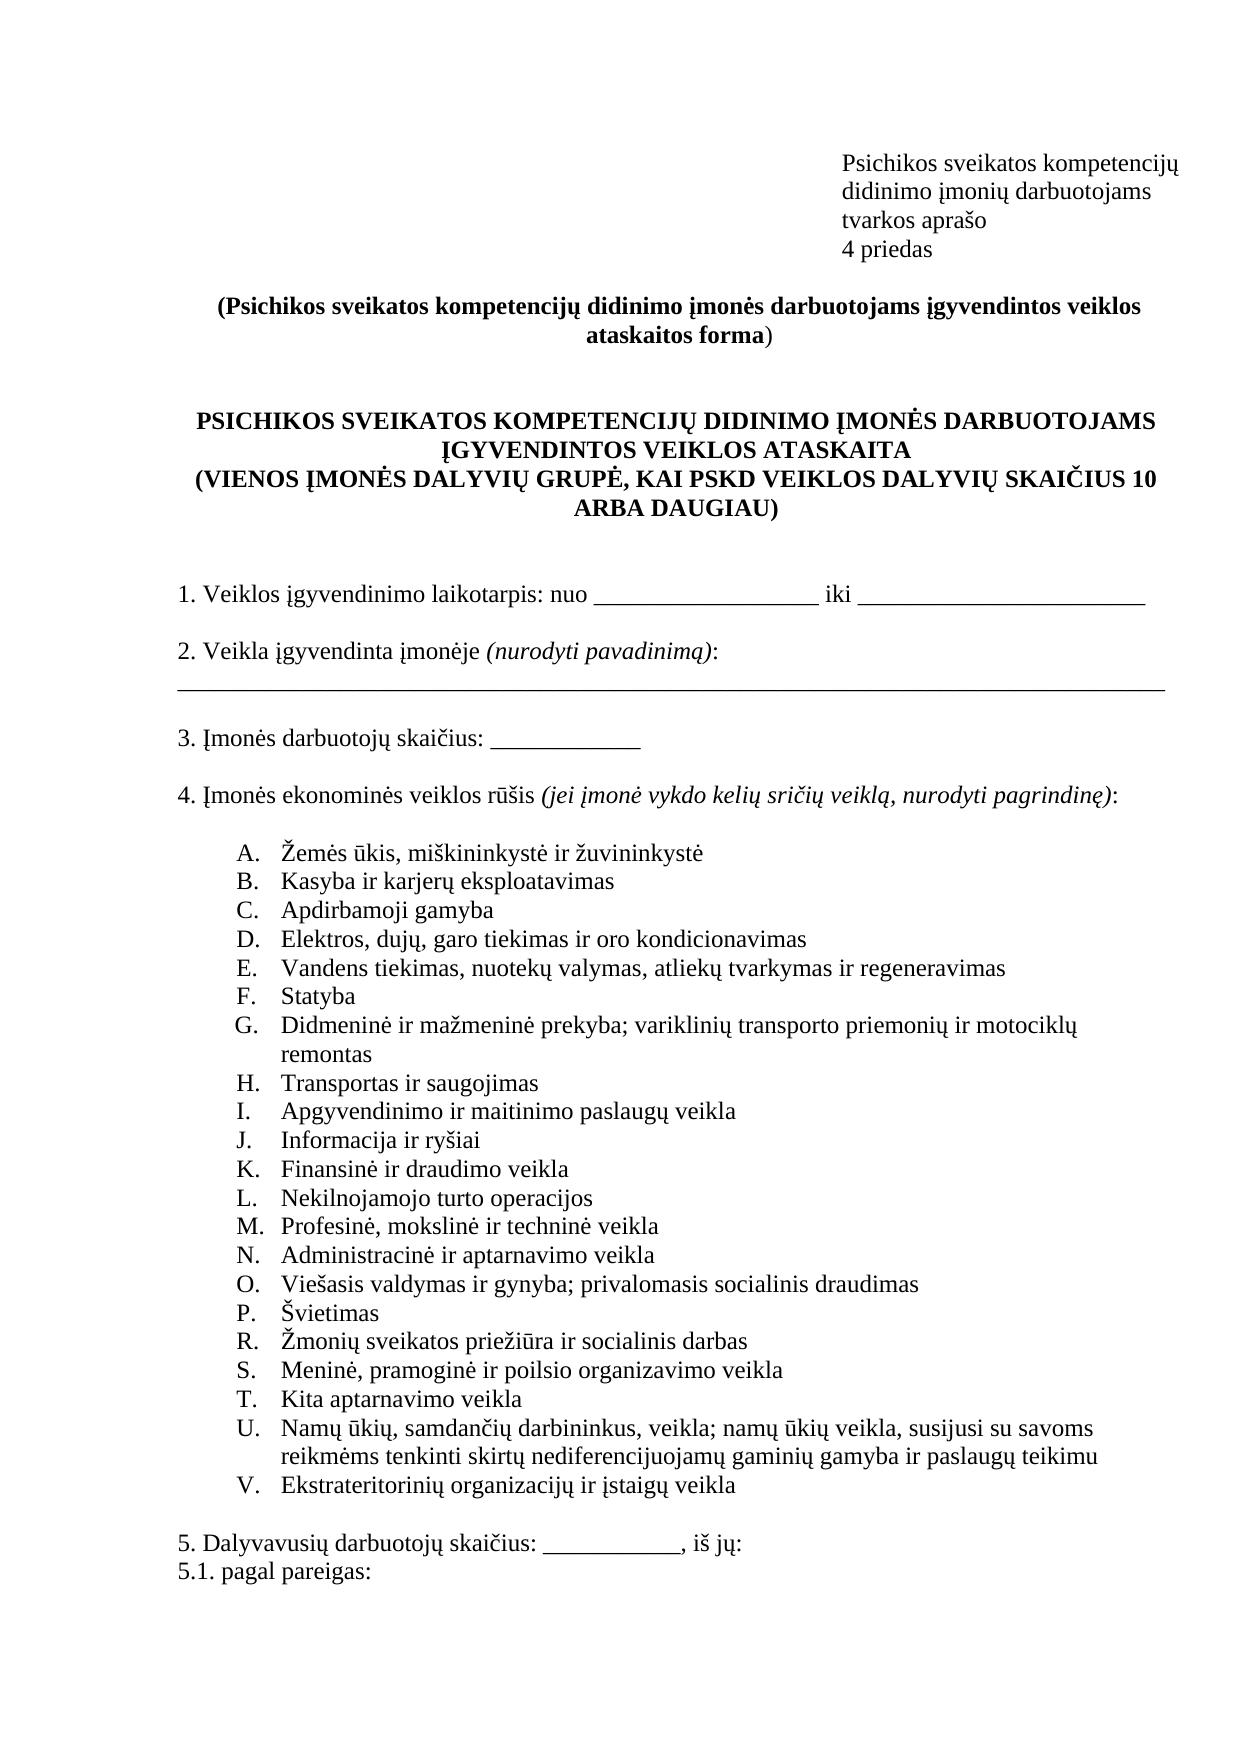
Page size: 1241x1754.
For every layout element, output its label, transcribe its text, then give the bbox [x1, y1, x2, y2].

text L. Nekilnojamojo turto operacijos [236, 1183, 1175, 1211]
text E. Vandens tiekimas, nuotekų valymas, atliekų tvarkymas ir regeneravimas [236, 953, 1175, 981]
text (VIENOS ĮMONĖS DALYVIŲ GRUPĖ, KAI PSKD VEIKLOS DALYVIŲ SKAIČIUS 10 ARBA DAUGIAU) [177, 464, 1175, 521]
text U. Namų ūkių, samdančių darbininkus, veikla; namų ūkių veikla, susijusi su savoms reikmėms tenkinti skirtų nediferencijuojamų gaminių gamyba ir paslaugų teikimu [236, 1413, 1175, 1470]
text P. Švietimas [236, 1298, 1175, 1326]
text C. Apdirbamoji gamyba [236, 895, 1175, 924]
text S. Meninė, pramoginė ir poilsio organizavimo veikla [236, 1355, 1175, 1384]
text 4 priedas [842, 234, 1181, 263]
text (Psichikos sveikatos kompetencijų didinimo įmonės darbuotojams įgyvendintos veiklos ataskaitos forma) [177, 291, 1181, 349]
text 1. Veiklos įgyvendinimo laikotarpis: nuo __________________ iki _______________________ [177, 579, 1175, 608]
text V. Ekstrateritorinių organizacijų ir įstaigų veikla [236, 1470, 1175, 1499]
text O. Viešasis valdymas ir gynyba; privalomasis socialinis draudimas [236, 1269, 1175, 1298]
text I. Apgyvendinimo ir maitinimo paslaugų veikla [236, 1096, 1175, 1125]
text J. Informacija ir ryšiai [236, 1125, 1175, 1154]
text A. Žemės ūkis, miškininkystė ir žuvininkystė [236, 838, 1175, 866]
text PSICHIKOS SVEIKATOS KOMPETENCIJŲ DIDINIMO ĮMONĖS DARBUOTOJAMS ĮGYVENDINTOS VEIKLOS ATASKAITA [177, 406, 1175, 464]
text Psichikos sveikatos kompetencijų didinimo įmonių darbuotojams tvarkos aprašo [842, 148, 1181, 234]
text 5.1. pagal pareigas: [177, 1556, 1175, 1585]
text 4. Įmonės ekonominės veiklos rūšis (jei įmonė vykdo kelių sričių veiklą, nurodyti pagrindinę): [177, 780, 1175, 809]
text T. Kita aptarnavimo veikla [236, 1384, 1175, 1413]
text G. Didmeninė ir mažmeninė prekyba; variklinių transporto priemonių ir motociklų remontas [234, 1010, 1175, 1068]
text K. Finansinė ir draudimo veikla [236, 1154, 1175, 1183]
text N. Administracinė ir aptarnavimo veikla [236, 1240, 1175, 1269]
text B. Kasyba ir karjerų eksploatavimas [236, 866, 1175, 895]
text F. Statyba [236, 981, 1175, 1010]
text 3. Įmonės darbuotojų skaičius: ____________ [177, 723, 1175, 751]
text H. Transportas ir saugojimas [236, 1068, 1175, 1096]
text D. Elektros, dujų, garo tiekimas ir oro kondicionavimas [236, 924, 1175, 953]
text 2. Veikla įgyvendinta įmonėje (nurodyti pavadinimą): _______________________________________________________________________________ [177, 636, 1175, 694]
text M. Profesinė, mokslinė ir techninė veikla [236, 1211, 1175, 1240]
text 5. Dalyvavusių darbuotojų skaičius: ___________, iš jų: [177, 1528, 1175, 1556]
text R. Žmonių sveikatos priežiūra ir socialinis darbas [236, 1326, 1175, 1355]
